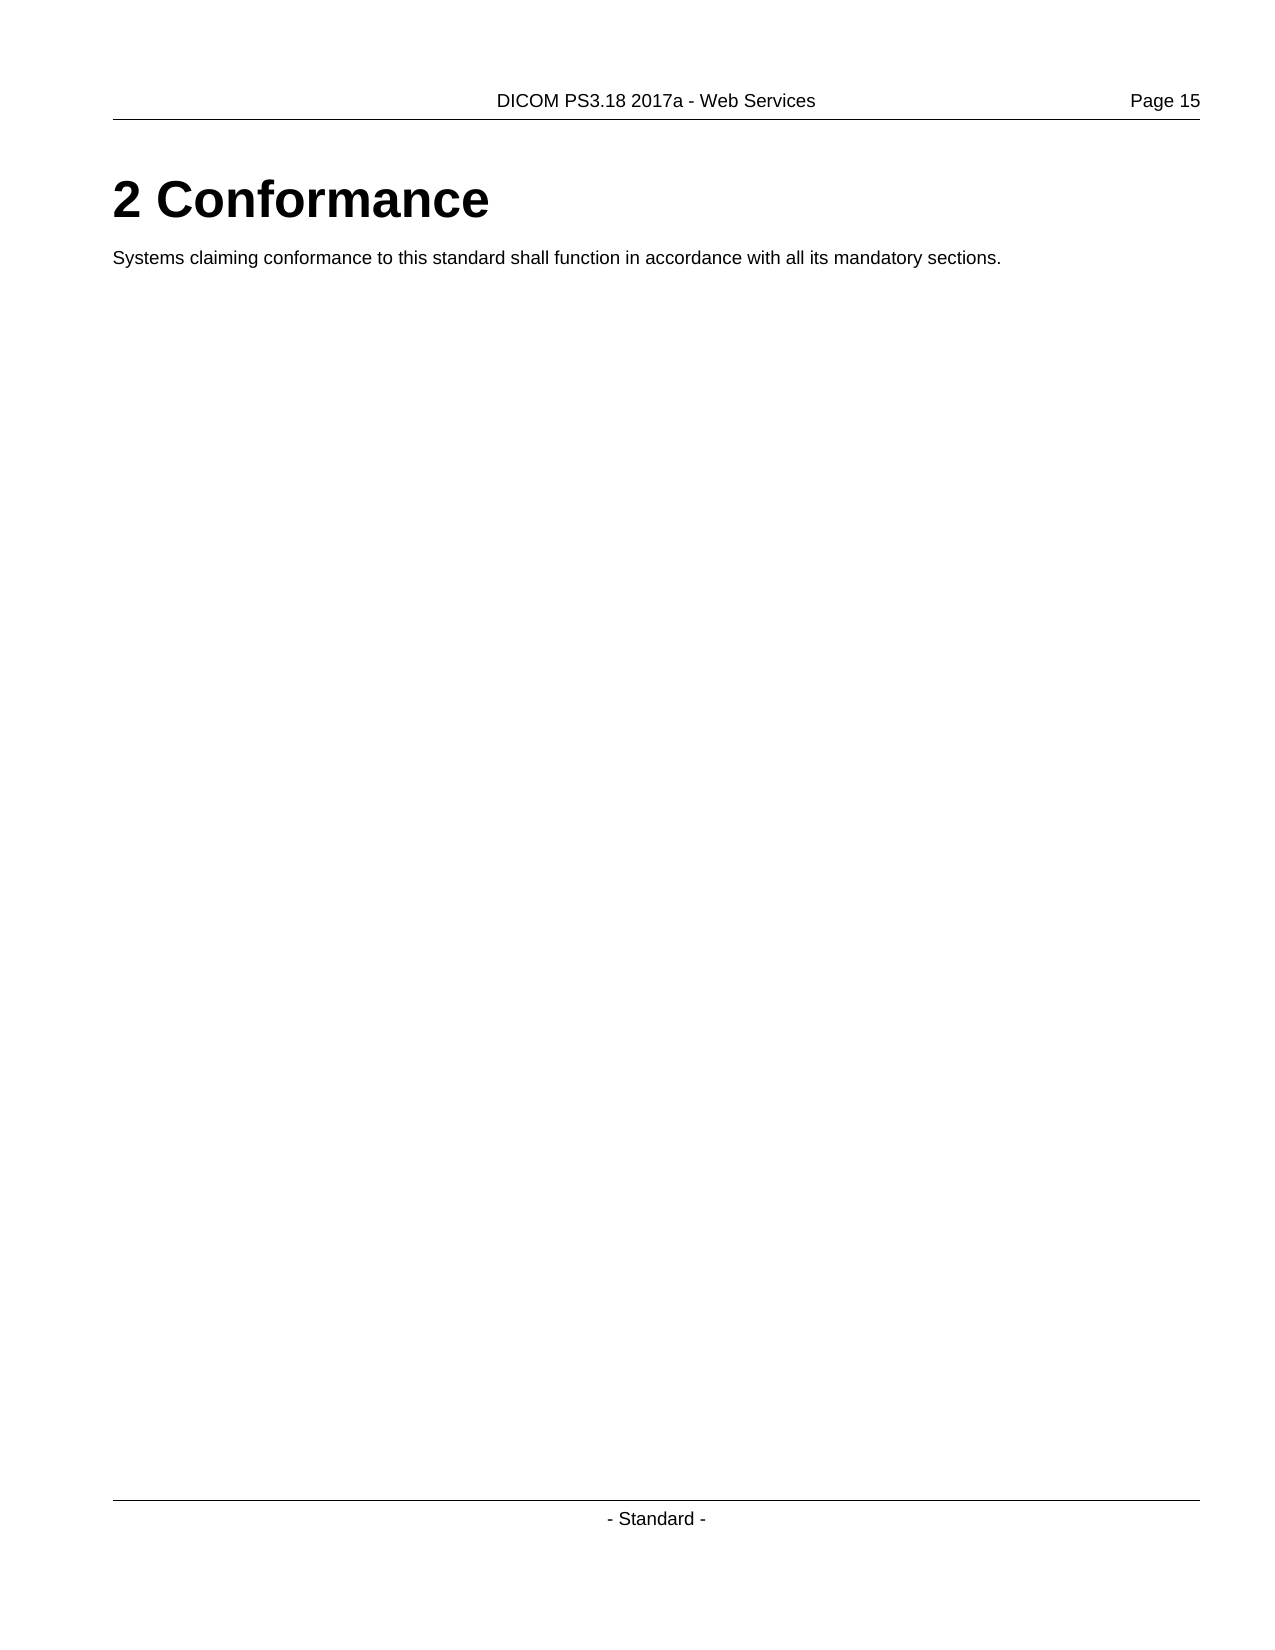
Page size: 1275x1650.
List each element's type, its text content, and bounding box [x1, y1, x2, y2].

text 2 Conformance [112, 169, 1200, 228]
text Systems claiming conformance to this standard shall function in accordance with all its mandatory sections. [112, 247, 1200, 269]
